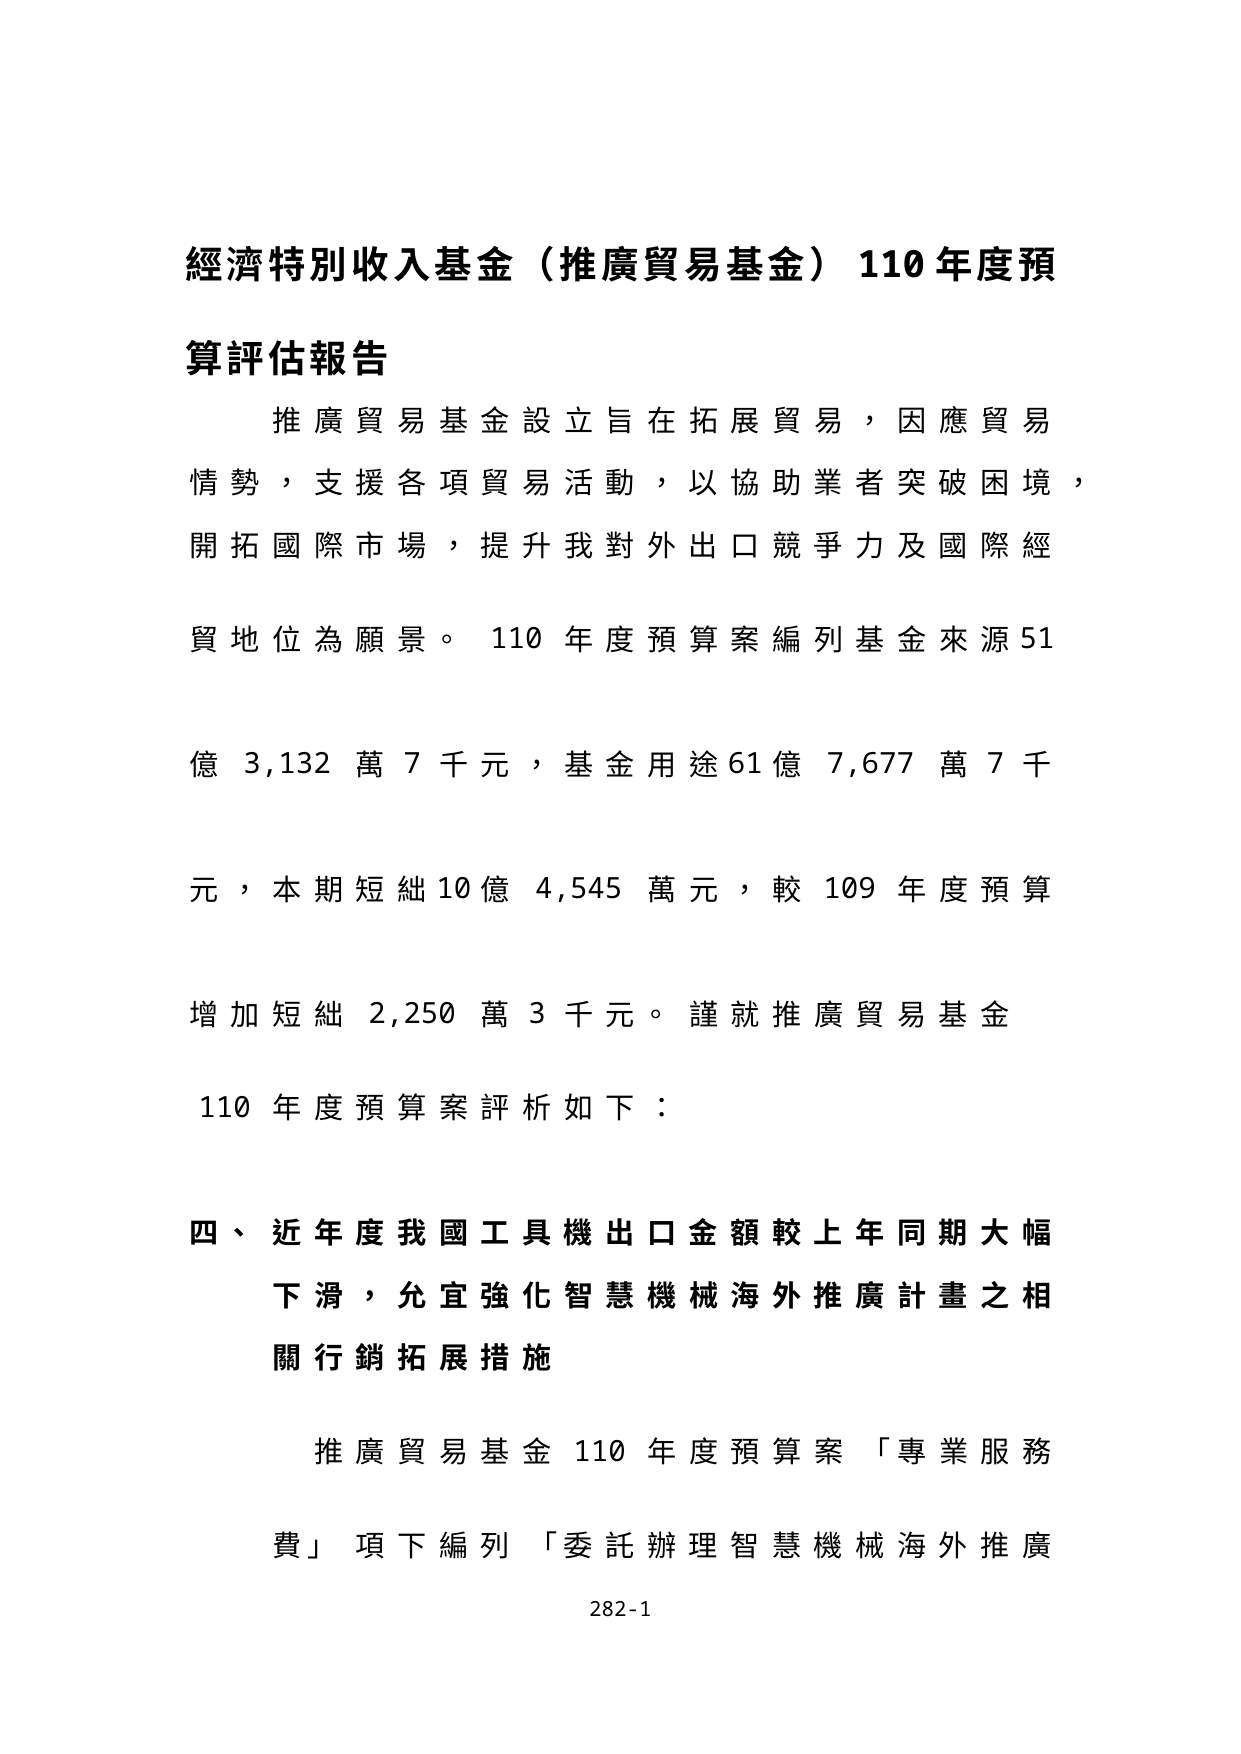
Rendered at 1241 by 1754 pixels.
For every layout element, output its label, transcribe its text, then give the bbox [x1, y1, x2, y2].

text 經濟特別收入基金（推廣貿易基金）110年度預算評估報告 [183, 189, 1058, 377]
text 推廣貿易基金110年度預算案「專業服務費」項下編列「委託辦理智慧機械海外推廣 [242, 1377, 1058, 1564]
text 四、近年度我國工具機出口金額較上年同期大幅下滑，允宜強化智慧機械海外推廣計畫之相關行銷拓展措施 [183, 1189, 1058, 1377]
text 推廣貿易基金設立旨在拓展貿易，因應貿易情勢，支援各項貿易活動，以協助業者突破困境，開拓國際市場，提升我對外出口競爭力及國際經貿地位為願景。110年度預算案編列基金來源51億3,132萬7千元，基金用途61億7,677萬7千元，本期短絀10億4,545萬元，較109年度預算增加短絀2,250萬3千元。謹就推廣貿易基金110年度預算案評析如下： [183, 377, 1058, 1127]
